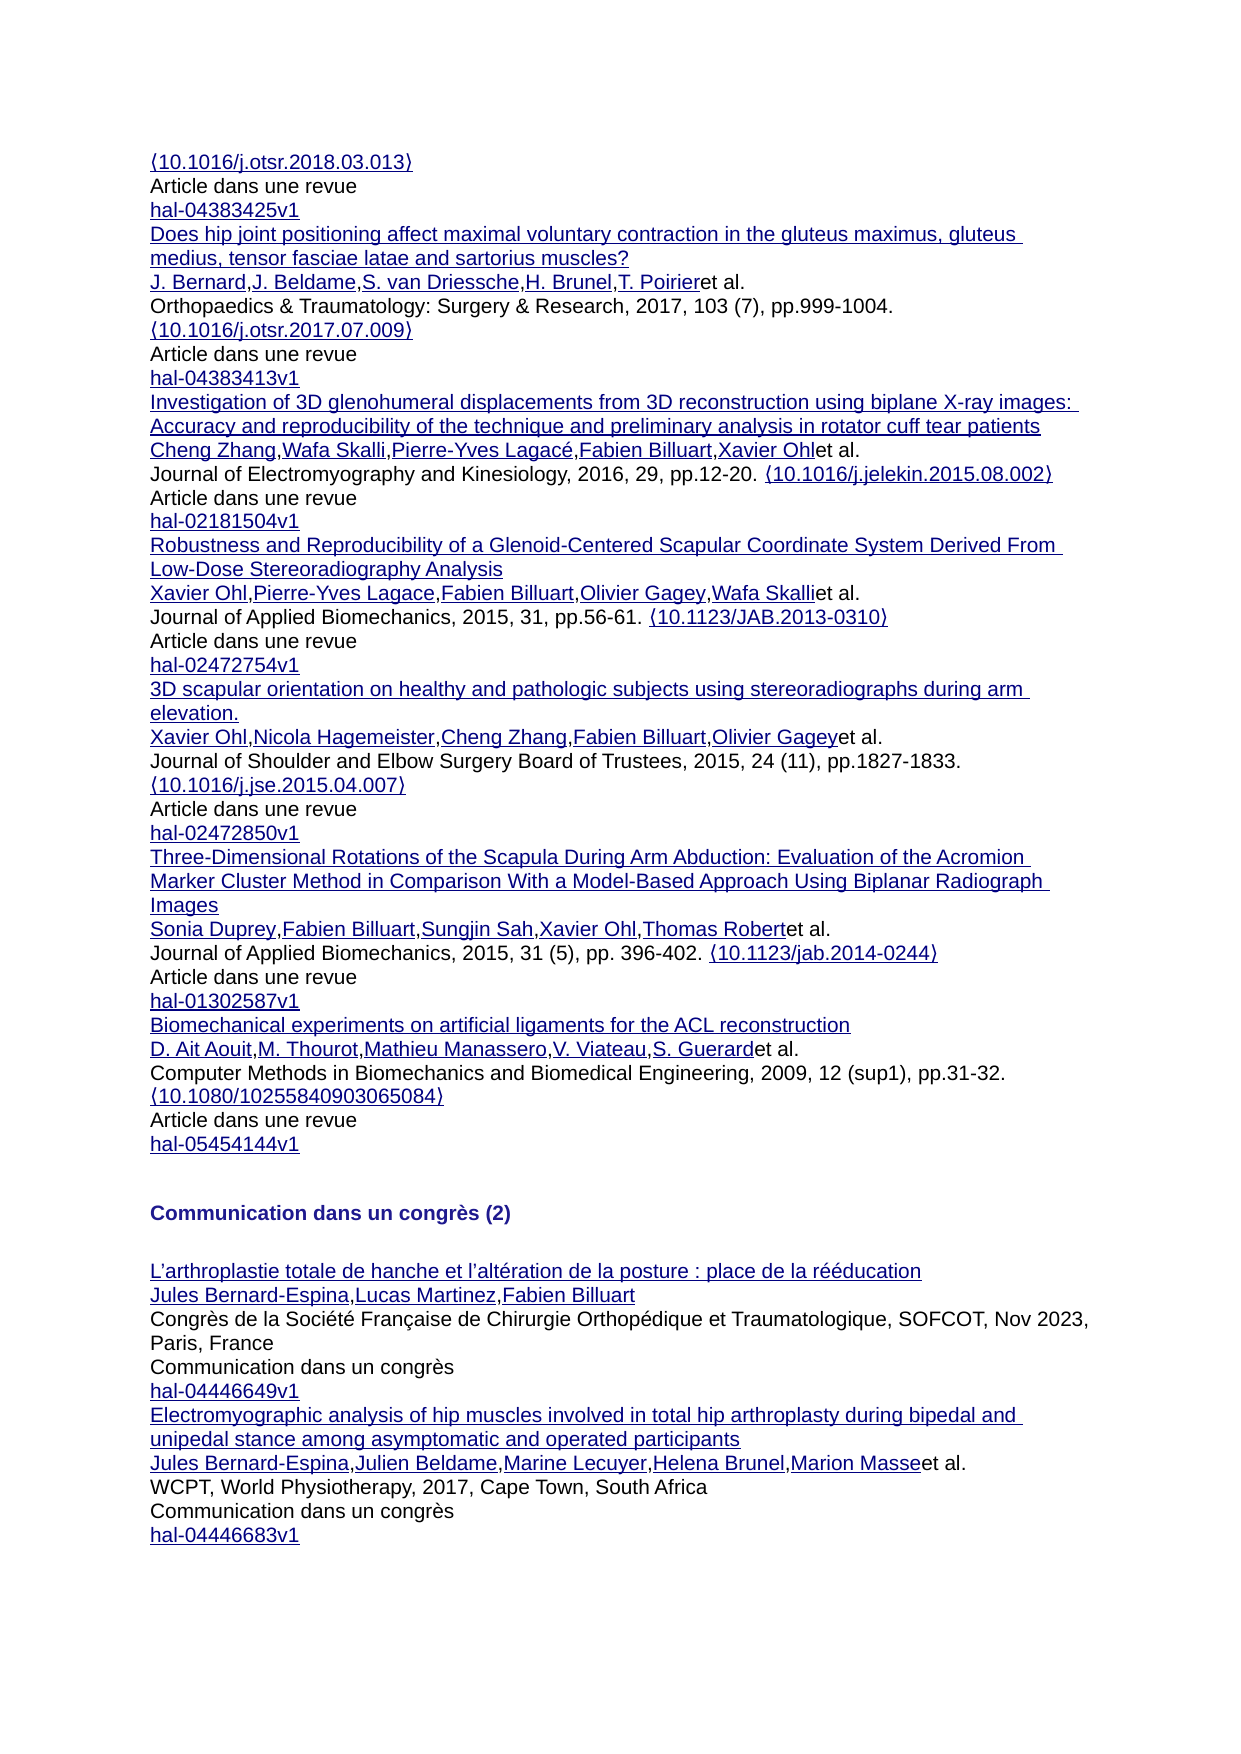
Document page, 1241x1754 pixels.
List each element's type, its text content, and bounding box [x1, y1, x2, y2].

subtitle Communication dans un congrès (2) [150, 1201, 1090, 1225]
table_cell 3D scapular orientation on healthy and pathologic subjects using stereoradiographs during arm elevation. Xavier Ohl,Nicola Hagemeister,Cheng Zhang,Fabien Billuart,Olivier Gageyet al. Journal of Shoulder and Elbow Surgery Board of Trustees, 2015, 24 (11), pp.1827-1833. ⟨10.1016/j.jse.2015.04.007⟩ Article dans une revue hal-02472850v1 [150, 677, 1090, 845]
table_cell Biomechanical experiments on artificial ligaments for the ACL reconstruction D. Ait Aouit,M. Thourot,Mathieu Manassero,V. Viateau,S. Guerardet al. Computer Methods in Biomechanics and Biomedical Engineering, 2009, 12 (sup1), pp.31-32. ⟨10.1080/10255840903065084⟩ Article dans une revue hal-05454144v1 [150, 1013, 1090, 1156]
table_cell Electromyographic analysis of hip muscles involved in total hip arthroplasty during bipedal and unipedal stance among asymptomatic and operated participants Jules Bernard-Espina,Julien Beldame,Marine Lecuyer,Helena Brunel,Marion Masseet al. WCPT, World Physiotherapy, 2017, Cape Town, South Africa Communication dans un congrès hal-04446683v1 [150, 1403, 1090, 1547]
table_cell Robustness and Reproducibility of a Glenoid-Centered Scapular Coordinate System Derived From Low-Dose Stereoradiography Analysis Xavier Ohl,Pierre-Yves Lagace,Fabien Billuart,Olivier Gagey,Wafa Skalliet al. Journal of Applied Biomechanics, 2015, 31, pp.56-61. ⟨10.1123/JAB.2013-0310⟩ Article dans une revue hal-02472754v1 [150, 533, 1090, 677]
table_cell Does hip joint positioning affect maximal voluntary contraction in the gluteus maximus, gluteus medius, tensor fasciae latae and sartorius muscles? J. Bernard,J. Beldame,S. van Driessche,H. Brunel,T. Poirieret al. Orthopaedics & Traumatology: Surgery & Research, 2017, 103 (7), pp.999-1004. ⟨10.1016/j.otsr.2017.07.009⟩ Article dans une revue hal-04383413v1 [150, 222, 1090, 389]
table_cell Investigation of 3D glenohumeral displacements from 3D reconstruction using biplane X-ray images: Accuracy and reproducibility of the technique and preliminary analysis in rotator cuff tear patients Cheng Zhang,Wafa Skalli,Pierre-Yves Lagacé,Fabien Billuart,Xavier Ohlet al. Journal of Electromyography and Kinesiology, 2016, 29, pp.12-20. ⟨10.1016/j.jelekin.2015.08.002⟩ Article dans une revue hal-02181504v1 [150, 390, 1090, 533]
table_cell ⟨10.1016/j.otsr.2018.03.013⟩ Article dans une revue hal-04383425v1 [150, 150, 1090, 222]
table_header L’arthroplastie totale de hanche et l’altération de la posture : place de la rééducation Jules Bernard-Espina,Lucas Martinez,Fabien Billuart Congrès de la Société Française de Chirurgie Orthopédique et Traumatologique, SOFCOT, Nov 2023, Paris, France Communication dans un congrès hal-04446649v1 [150, 1259, 1090, 1403]
table_cell Three-Dimensional Rotations of the Scapula During Arm Abduction: Evaluation of the Acromion Marker Cluster Method in Comparison With a Model-Based Approach Using Biplanar Radiograph Images Sonia Duprey,Fabien Billuart,Sungjin Sah,Xavier Ohl,Thomas Robertet al. Journal of Applied Biomechanics, 2015, 31 (5), pp. 396-402. ⟨10.1123/jab.2014-0244⟩ Article dans une revue hal-01302587v1 [150, 845, 1090, 1012]
